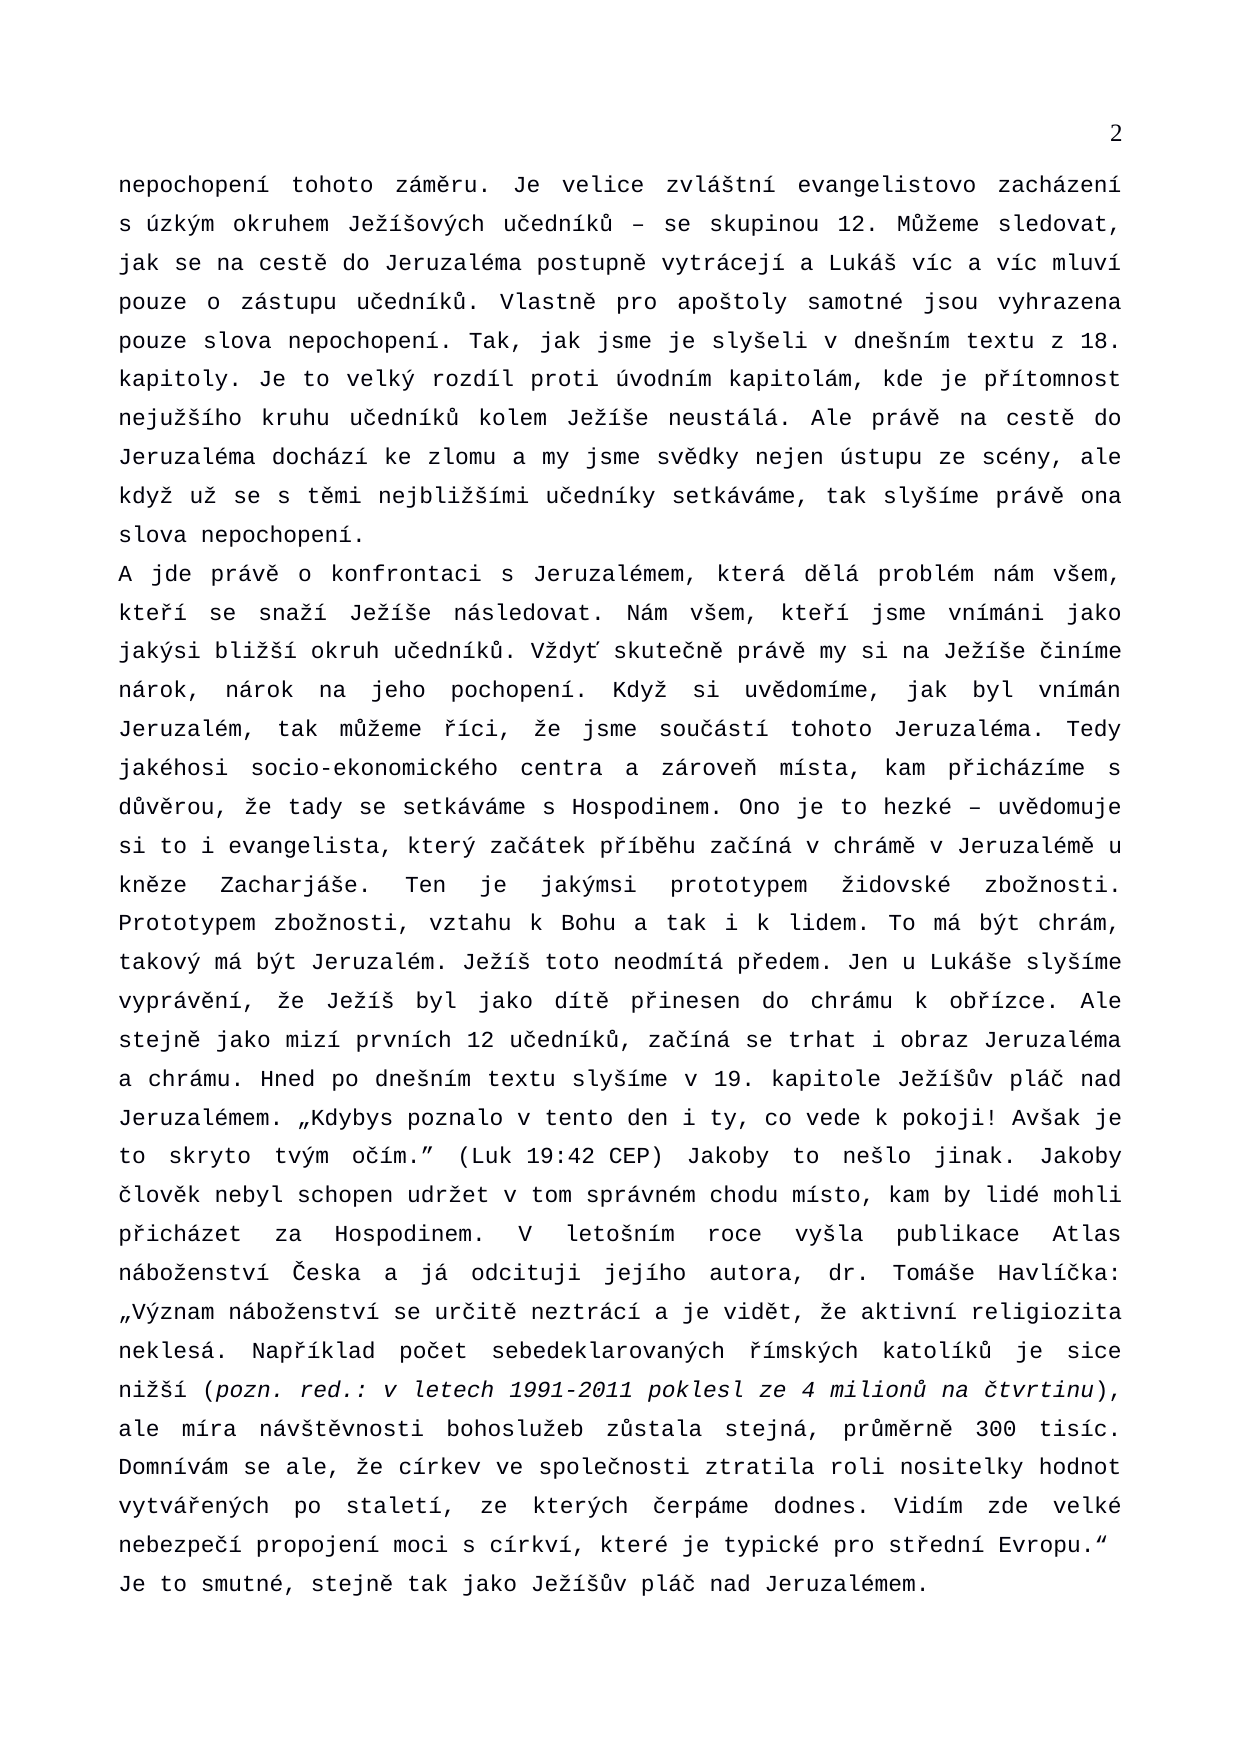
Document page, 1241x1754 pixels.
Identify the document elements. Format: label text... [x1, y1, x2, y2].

text nepochopení tohoto záměru. Je velice zvláštní evangelistovo zacházení s úzkým okruhem Ježíšových učedníků – se skupinou 12. Můžeme sledovat, jak se na cestě do Jeruzaléma postupně vytrácejí a Lukáš víc a víc mluví pouze o zástupu učedníků. Vlastně pro apoštoly samotné jsou vyhrazena pouze slova nepochopení. Tak, jak jsme je slyšeli v dnešním textu z 18. kapitoly. Je to velký rozdíl proti úvodním kapitolám, kde je přítomnost nejužšího kruhu učedníků kolem Ježíše neustálá. Ale právě na cestě do Jeruzaléma dochází ke zlomu a my jsme svědky nejen ústupu ze scény, ale když už se s těmi nejbližšími učedníky setkáváme, tak slyšíme právě ona slova nepochopení. [118, 173, 1122, 549]
text A jde právě o konfrontaci s Jeruzalémem, která dělá problém nám všem, kteří se snaží Ježíše následovat. Nám všem, kteří jsme vnímáni jako jakýsi bližší okruh učedníků. Vždyť skutečně právě my si na Ježíše činíme nárok, nárok na jeho pochopení. Když si uvědomíme, jak byl vnímán Jeruzalém, tak můžeme říci, že jsme součástí tohoto Jeruzaléma. Tedy jakéhosi socio-ekonomického centra a zároveň místa, kam přicházíme s důvěrou, že tady se setkáváme s Hospodinem. Ono je to hezké – uvědomuje si to i evangelista, který začátek příběhu začíná v chrámě v Jeruzalémě u kněze Zacharjáše. Ten je jakýmsi prototypem židovské zbožnosti. Prototypem zbožnosti, vztahu k Bohu a tak i k lidem. To má být chrám, takový má být Jeruzalém. Ježíš toto neodmítá předem. Jen u Lukáše slyšíme vyprávění, že Ježíš byl jako dítě přinesen do chrámu k obřízce. Ale stejně jako mizí prvních 12 učedníků, začíná se trhat i obraz Jeruzaléma a chrámu. Hned po dnešním textu slyšíme v 19. kapitole Ježíšův pláč nad Jeruzalémem. „Kdybys poznalo v tento den i ty, co vede k pokoji! Avšak je to skryto tvým očím.” (Luk 19:42 CEP) Jakoby to nešlo jinak. Jakoby člověk nebyl schopen udržet v tom správném chodu místo, kam by lidé mohli přicházet za Hospodinem. V letošním roce vyšla publikace Atlas náboženství Česka a já odcituji jejího autora, dr. Tomáše Havlíčka: „Význam náboženství se určitě neztrácí a je vidět, že aktivní religiozita neklesá. Například počet sebedeklarovaných římských katolíků je sice nižší (pozn. red.: v letech 1991-2011 poklesl ze 4 milionů na čtvrtinu), ale míra návštěvnosti bohoslužeb zůstala stejná, průměrně 300 tisíc. Domnívám se ale, že církev ve společnosti ztratila roli nositelky hodnot vytvářených po staletí, ze kterých čerpáme dodnes. Vidím zde velké nebezpečí propojení moci s církví, které je typické pro střední Evropu.“ [118, 562, 1122, 1559]
text Je to smutné, stejně tak jako Ježíšův pláč nad Jeruzalémem. [118, 1572, 1122, 1598]
